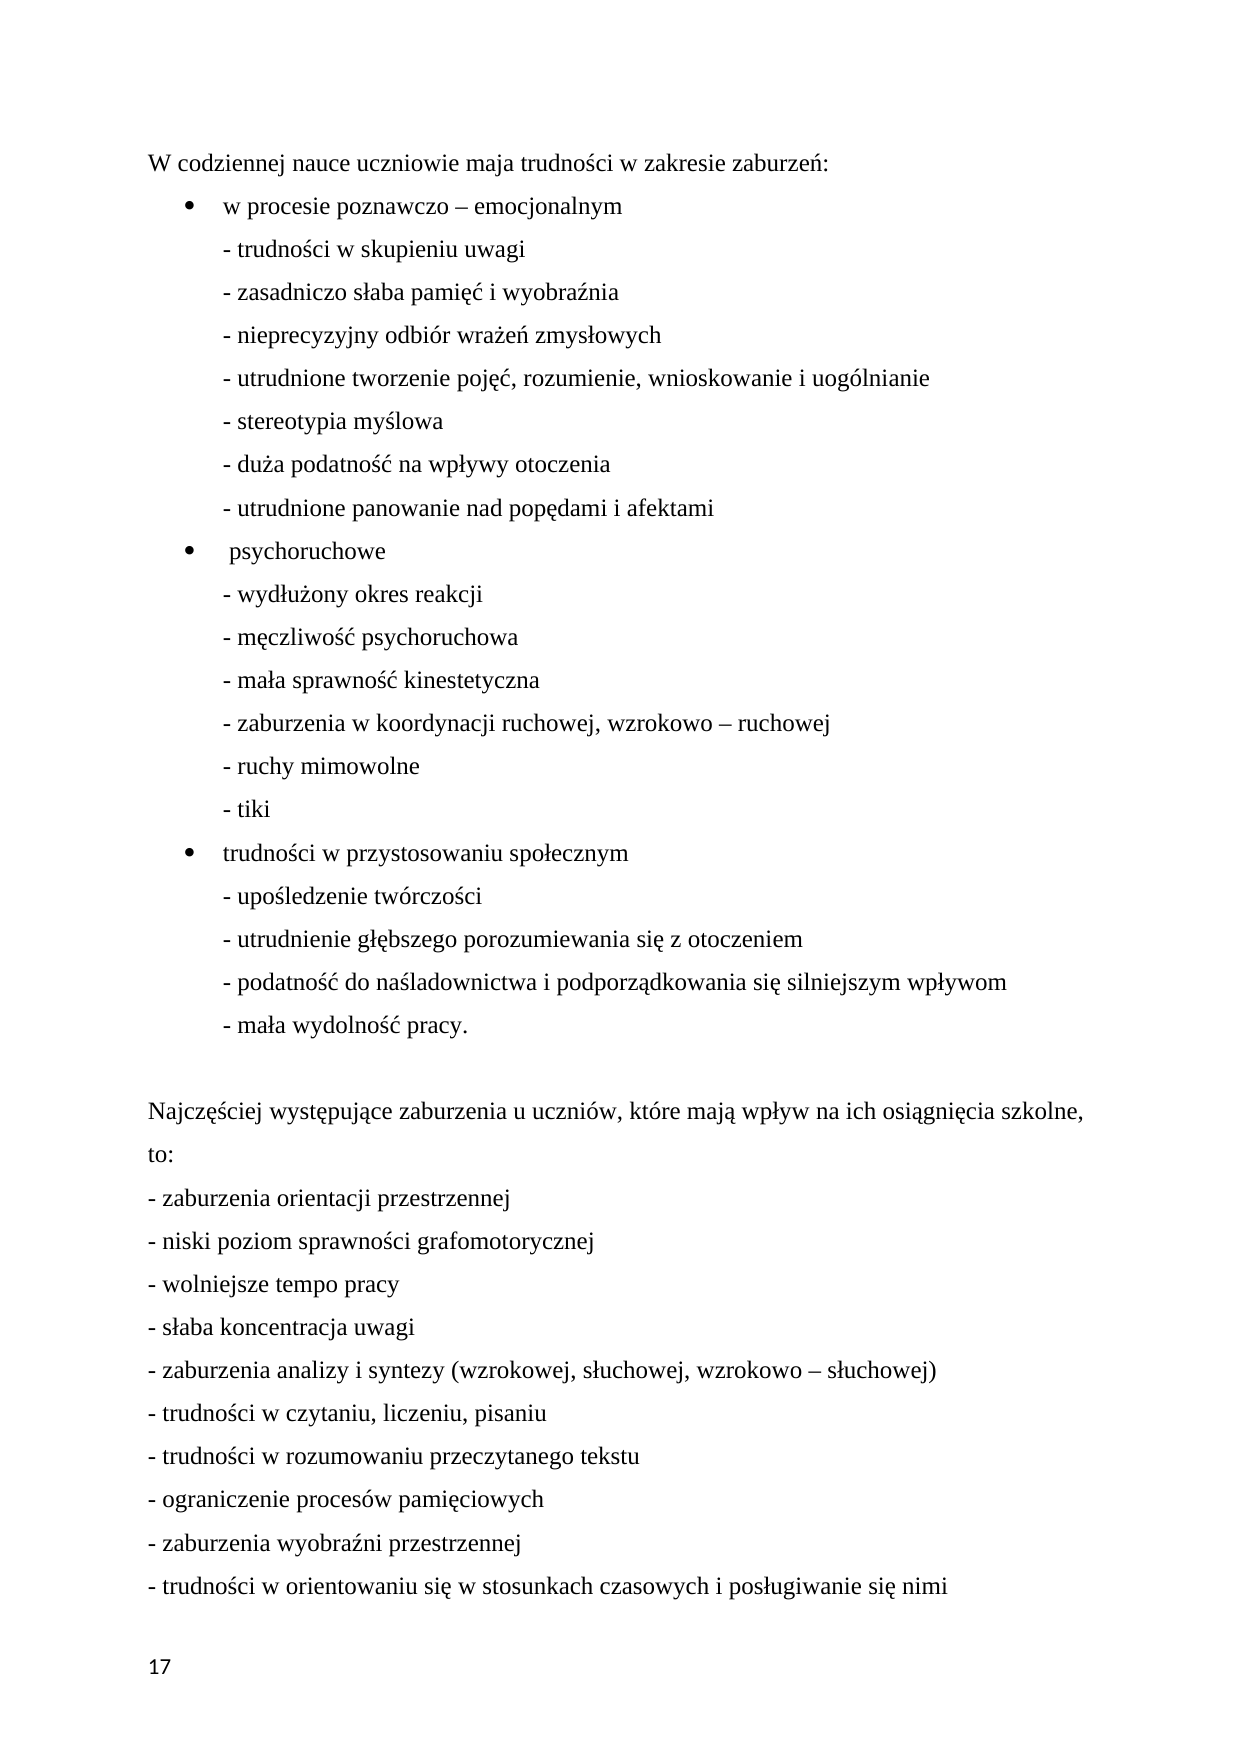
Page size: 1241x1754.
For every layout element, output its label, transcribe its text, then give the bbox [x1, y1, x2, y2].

list w procesie poznawczo – emocjonalnym - trudności w skupieniu uwagi - zasadniczo słaba pamięć i wyobraźnia - nieprecyzyjny odbiór wrażeń zmysłowych - utrudnione tworzenie pojęć, rozumienie, wnioskowanie i uogólnianie - stereotypia myślowa - duża podatność na wpływy otoczenia - utrudnione panowanie nad popędami i afektami [185, 191, 1093, 521]
text Najczęściej występujące zaburzenia u uczniów, które mają wpływ na ich osiągnięcia szkolne, to: - zaburzenia orientacji przestrzennej - niski poziom sprawności grafomotorycznej - wolniejsze tempo pracy - słaba koncentracja uwagi - zaburzenia analizy i syntezy (wzrokowej, słuchowej, wzrokowo – słuchowej) - trudności w czytaniu, liczeniu, pisaniu - trudności w rozumowaniu przeczytanego tekstu - ograniczenie procesów pamięciowych - zaburzenia wyobraźni przestrzennej - trudności w orientowaniu się w stosunkach czasowych i posługiwanie się nimi [148, 1096, 1093, 1599]
text W codziennej nauce uczniowie maja trudności w zakresie zaburzeń: [148, 148, 1093, 176]
list psychoruchowe - wydłużony okres reakcji - męczliwość psychoruchowa - mała sprawność kinestetyczna - zaburzenia w koordynacji ruchowej, wzrokowo – ruchowej - ruchy mimowolne - tiki [185, 536, 1093, 823]
list trudności w przystosowaniu społecznym - upośledzenie twórczości - utrudnienie głębszego porozumiewania się z otoczeniem - podatność do naśladownictwa i podporządkowania się silniejszym wpływom - mała wydolność pracy. [185, 838, 1093, 1082]
